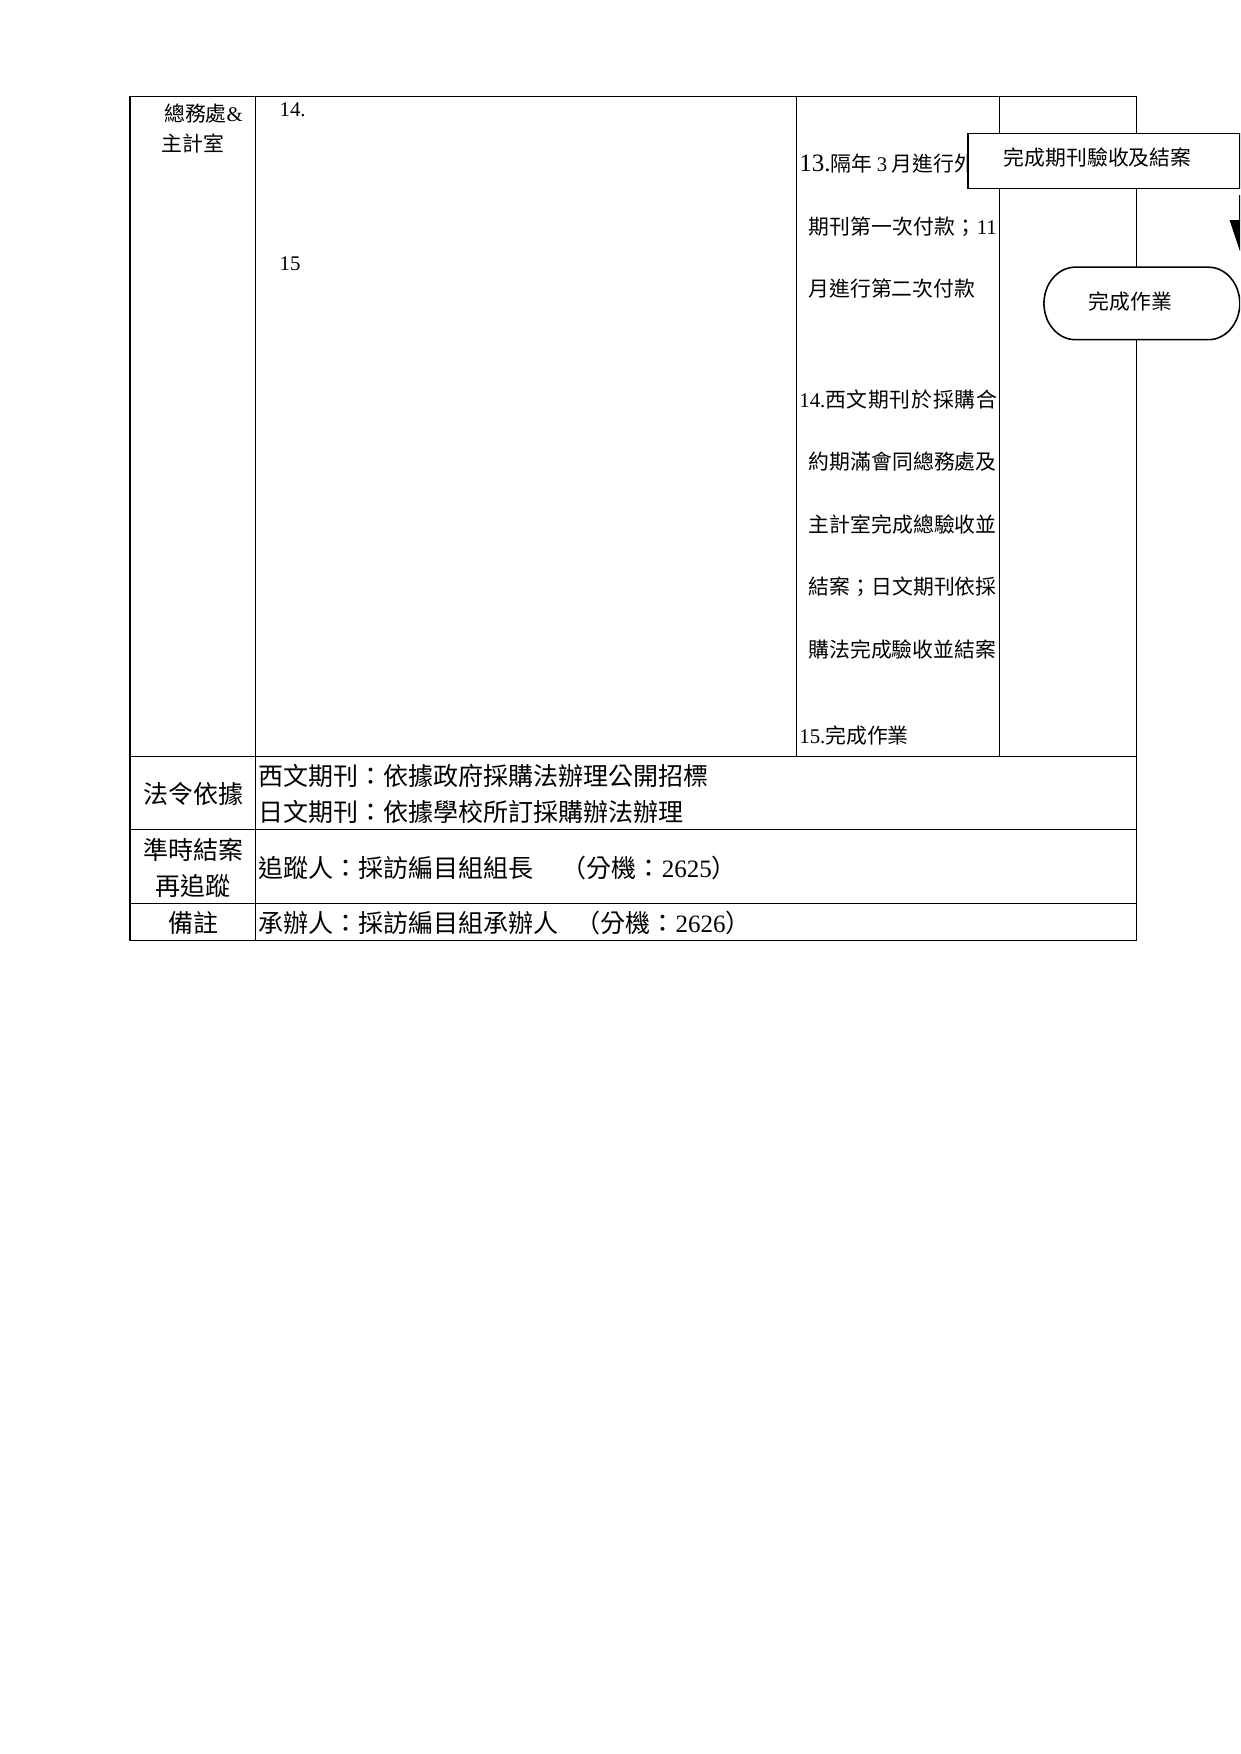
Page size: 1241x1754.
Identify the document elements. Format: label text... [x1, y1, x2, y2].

table_cell 追蹤人：採訪編目組組長 （分機：2625） [256, 830, 1136, 903]
table_cell 法令依據 [131, 757, 255, 829]
table_cell 總務處&主計室 [131, 97, 255, 756]
table_cell 14. 15 [256, 97, 796, 756]
table_cell 準時結案再追蹤 [131, 830, 255, 903]
table_cell [1000, 189, 1136, 756]
table_cell [1000, 97, 1136, 133]
table_cell 西文期刊：依據政府採購法辦理公開招標 日文期刊：依據學校所訂採購辦法辦理 [256, 757, 1136, 829]
table_cell 承辦人：採訪編目組承辦人 （分機：2626） [256, 904, 1136, 940]
table_cell 備註 [131, 904, 255, 940]
table_cell 每年11-12月 完成正式下訂及簽訂合約 每年12月以e-mail將期刊推薦訂購結果通知推薦者並公布於網頁 隔年1月完成期刊訂購系統之年度訂購建檔作業 隔年2月起辦理期刊點收登錄及催缺 隔年3月進行外文期刊第一次付款；11月進行第二次付款 西文期刊於採購合約期滿會同總務處及主計室完成總驗收並結案；日文期刊依採購法完成驗收並結案 完成作業 [797, 97, 999, 756]
